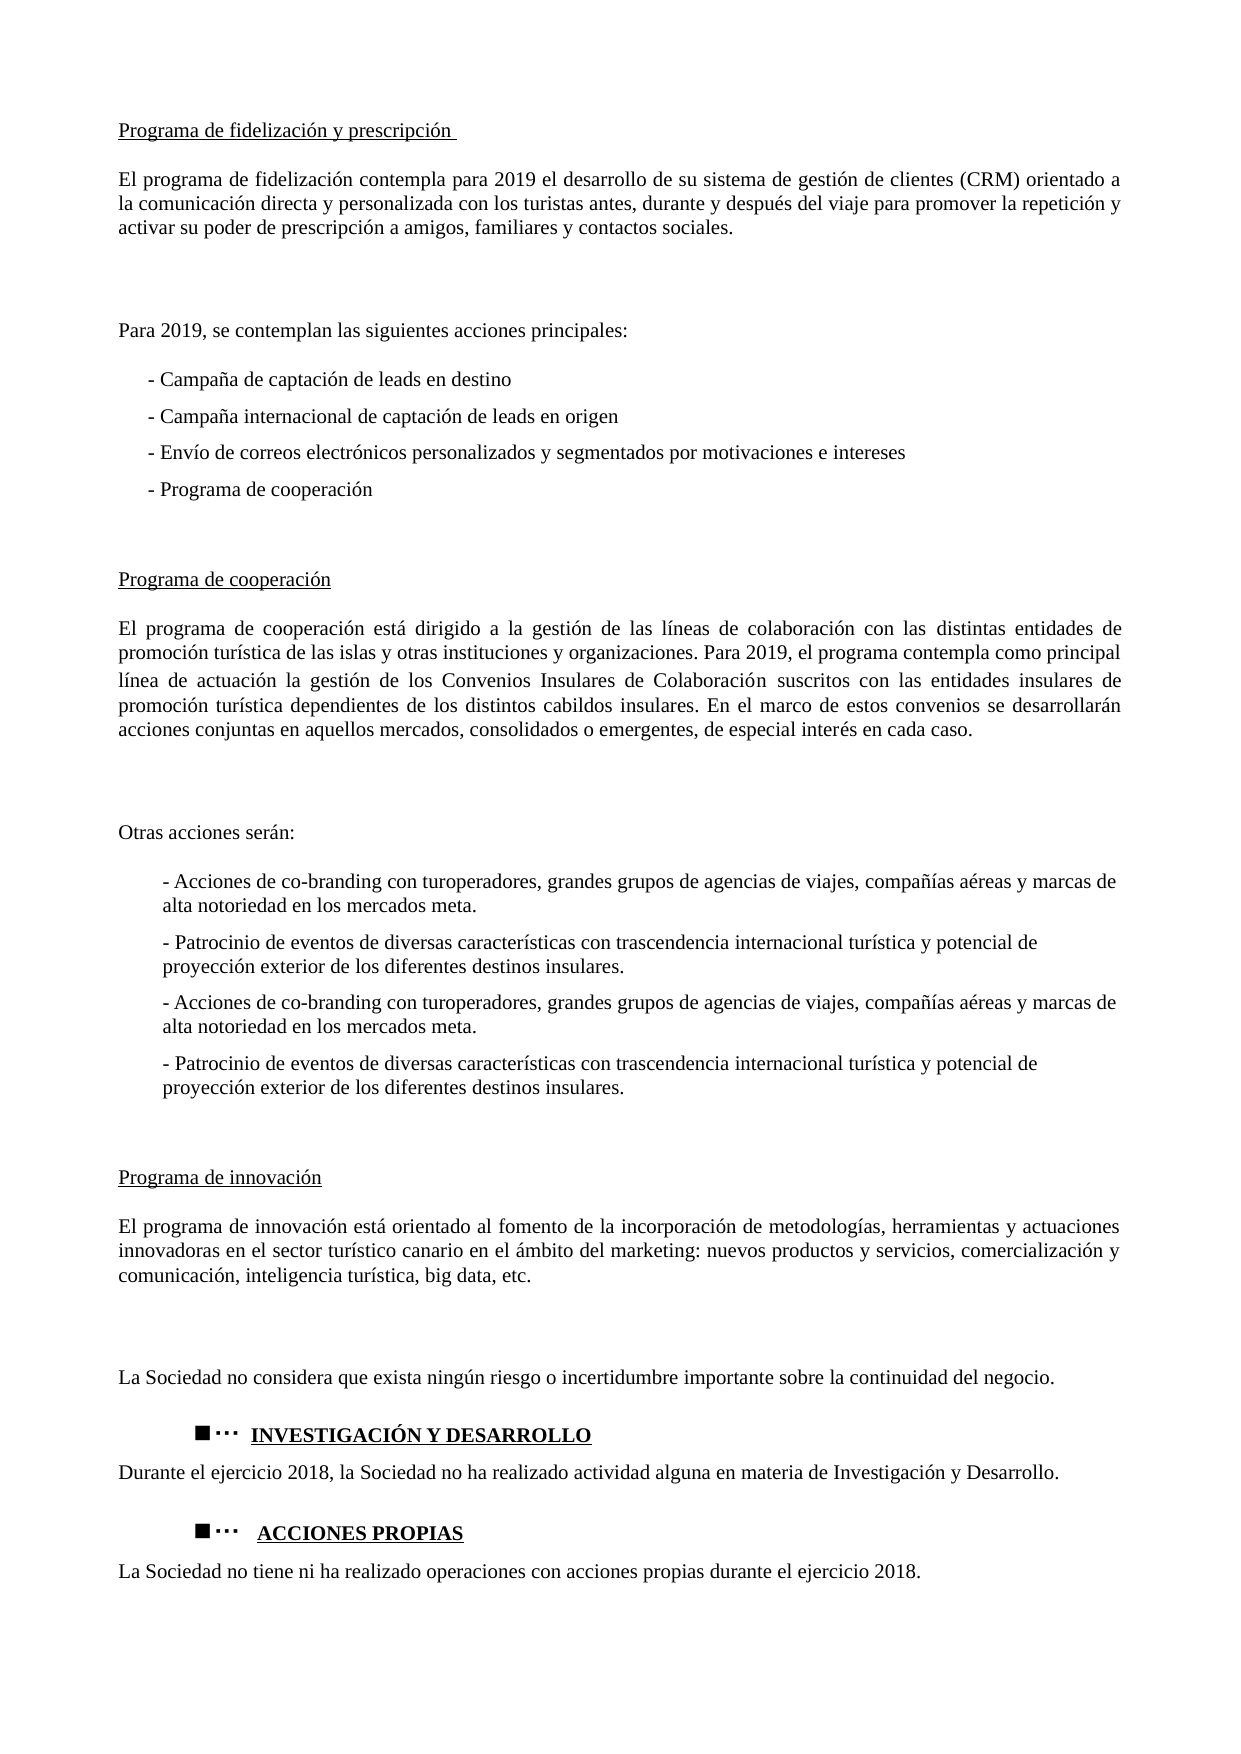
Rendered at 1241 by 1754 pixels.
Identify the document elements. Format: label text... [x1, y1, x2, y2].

text - Campaña de captación de leads en destino [148, 367, 1122, 391]
text El programa de fidelización contempla para 2019 el desarrollo de su sistema de gestión de clientes (CRM) orientado a la comunicación directa y personalizada con los turistas antes, durante y después del viaje para promover la repetición y activar su poder de prescripción a amigos, familiares y contactos sociales. [118, 167, 1122, 239]
text El programa de innovación está orientado al fomento de la incorporación de metodologías, herramientas y actuaciones innovadoras en el sector turístico canario en el ámbito del marketing: nuevos productos y servicios, comercialización y comunicación, inteligencia turística, big data, etc. [118, 1214, 1122, 1287]
text La Sociedad no tiene ni ha realizado operaciones con acciones propias durante el ejercicio 2018. [118, 1559, 1122, 1583]
text n ACCIONES PROPIAS [193, 1517, 1122, 1546]
text - Envío de correos electrónicos personalizados y segmentados por motivaciones e intereses [148, 440, 1122, 464]
text Para 2019, se contemplan las siguientes acciones principales: [118, 318, 1122, 342]
text El programa de cooperación está dirigido a la gestión de las líneas de colaboración con las distintas entidades de promoción turística de las islas y otras instituciones y organizaciones. Para 2019, el programa contempla como principal línea de actuación la gestión de los Convenios Insulares de Colaboración suscritos con las entidades insulares de promoción turística dependientes de los distintos cabildos insulares. En el marco de estos convenios se desarrollarán acciones conjuntas en aquellos mercados, consolidados o emergentes, de especial interés en cada caso. [118, 616, 1122, 741]
text - Programa de cooperación [148, 477, 1122, 501]
text n INVESTIGACIÓN Y DESARROLLO [193, 1423, 1122, 1448]
text Durante el ejercicio 2018, la Sociedad no ha realizado actividad alguna en materia de Investigación y Desarrollo. [118, 1460, 1122, 1484]
text Programa de innovación [118, 1165, 1122, 1189]
text Otras acciones serán: [118, 820, 1122, 844]
text - Patrocinio de eventos de diversas características con trascendencia internacional turística y potencial de proyección exterior de los diferentes destinos insulares. [162, 1051, 1122, 1099]
text - Patrocinio de eventos de diversas características con trascendencia internacional turística y potencial de proyección exterior de los diferentes destinos insulares. [162, 930, 1122, 978]
text - Acciones de co-branding con turoperadores, grandes grupos de agencias de viajes, compañías aéreas y marcas de alta notoriedad en los mercados meta. [162, 990, 1122, 1038]
text La Sociedad no considera que exista ningún riesgo o incertidumbre importante sobre la continuidad del negocio. [118, 1365, 1122, 1389]
text Programa de fidelización y prescripción [118, 118, 1122, 142]
text Programa de cooperación [118, 567, 1122, 591]
text - Campaña internacional de captación de leads en origen [148, 404, 1122, 428]
text - Acciones de co-branding con turoperadores, grandes grupos de agencias de viajes, compañías aéreas y marcas de alta notoriedad en los mercados meta. [162, 869, 1122, 917]
